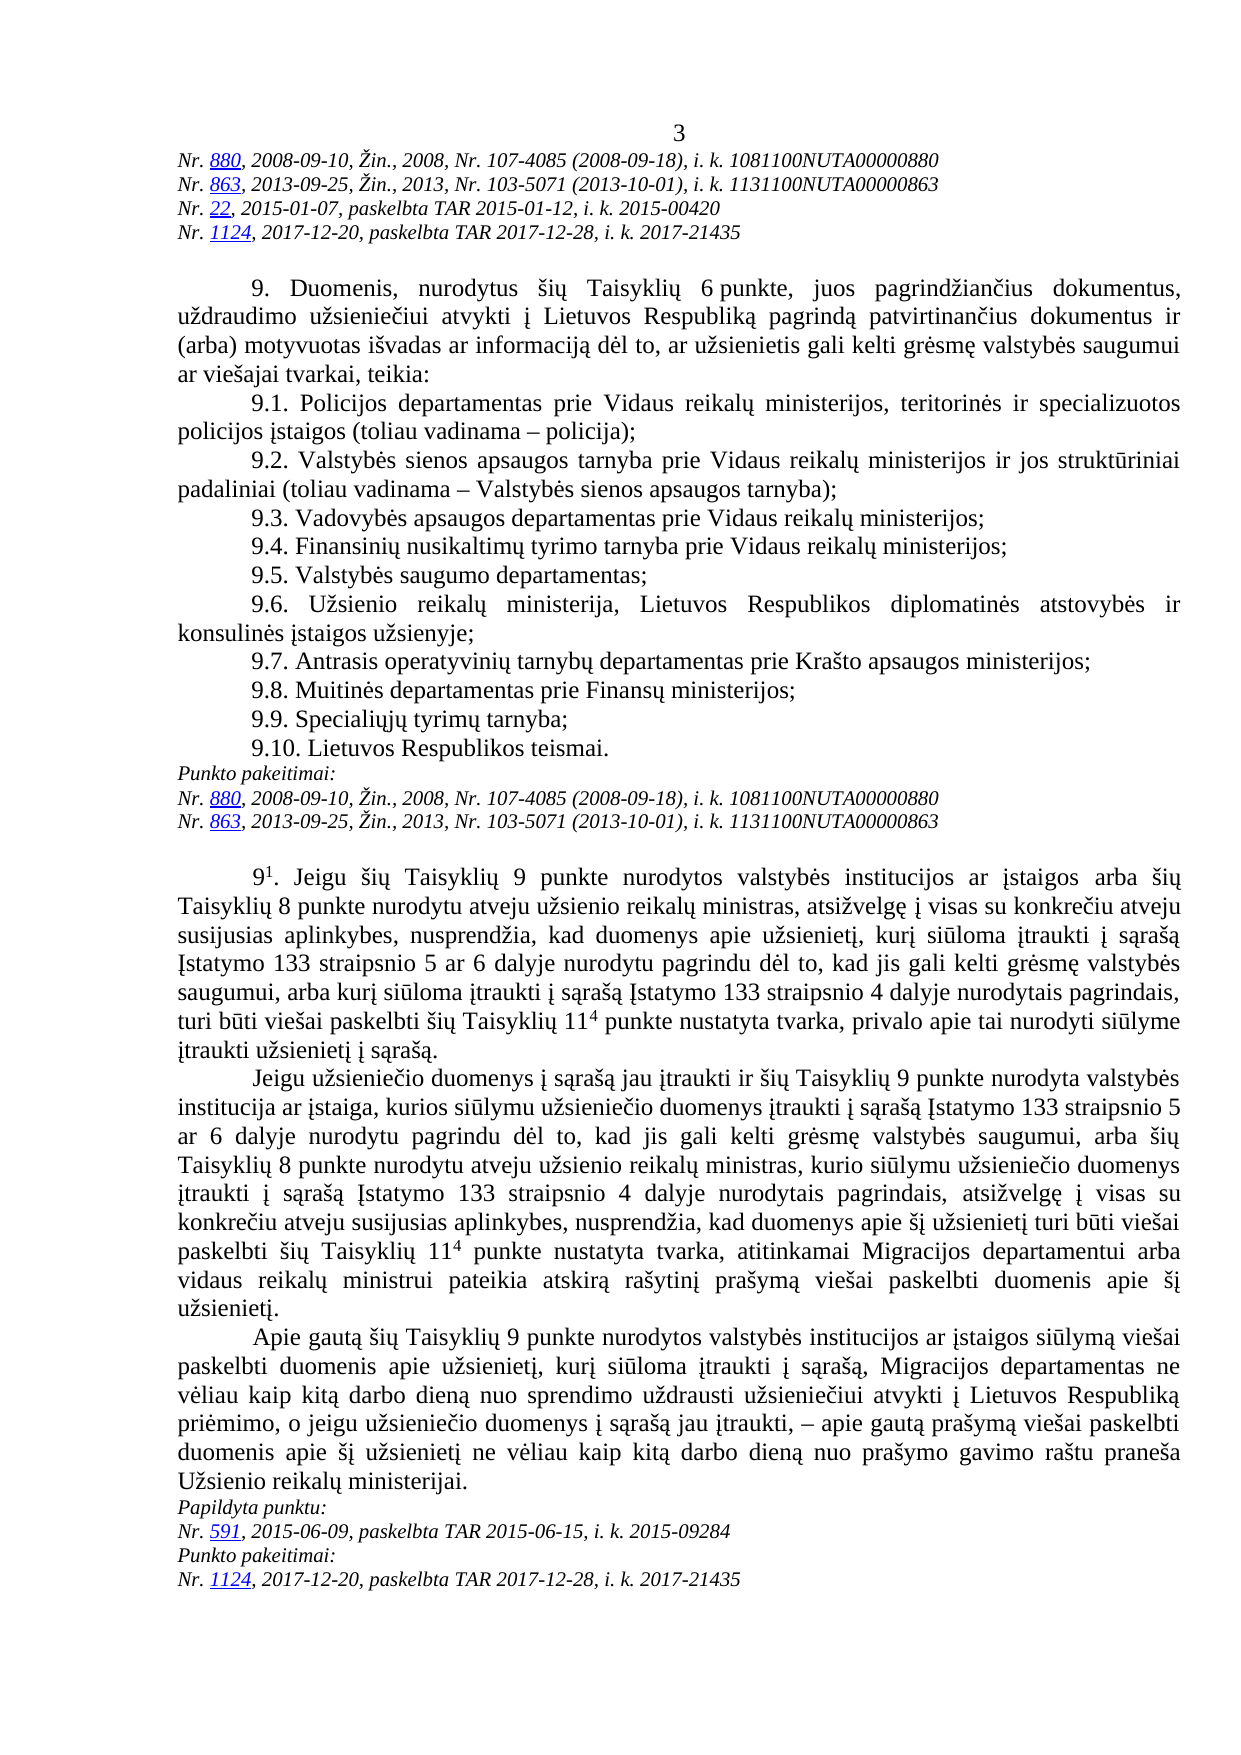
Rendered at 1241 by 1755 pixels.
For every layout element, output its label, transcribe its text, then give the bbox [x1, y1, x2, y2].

text Nr. 1124, 2017-12-20, paskelbta TAR 2017-12-28, i. k. 2017-21435 [177, 220, 1181, 244]
text Nr. 22, 2015-01-07, paskelbta TAR 2015-01-12, i. k. 2015-00420 [177, 196, 1181, 220]
text Punkto pakeitimai: [177, 1543, 1181, 1567]
text 9.5. Valstybės saugumo departamentas; [177, 560, 1181, 589]
text Nr. 863, 2013-09-25, Žin., 2013, Nr. 103-5071 (2013-10-01), i. k. 1131100NUTA00000863 [177, 809, 1181, 833]
text Nr. 863, 2013-09-25, Žin., 2013, Nr. 103-5071 (2013-10-01), i. k. 1131100NUTA00000863 [177, 172, 1181, 196]
text Nr. 591, 2015-06-09, paskelbta TAR 2015-06-15, i. k. 2015-09284 [177, 1519, 1181, 1543]
text 9.4. Finansinių nusikaltimų tyrimo tarnyba prie Vidaus reikalų ministerijos; [177, 531, 1181, 560]
text 9.2. Valstybės sienos apsaugos tarnyba prie Vidaus reikalų ministerijos ir jos struktūriniai padaliniai (toliau vadinama – Valstybės sienos apsaugos tarnyba); [177, 445, 1181, 503]
text 9.7. Antrasis operatyvinių tarnybų departamentas prie Krašto apsaugos ministerijos; [177, 646, 1181, 675]
text Papildyta punktu: [177, 1495, 1181, 1519]
text 9.10. Lietuvos Respublikos teismai. [177, 733, 1181, 761]
text 9.9. Specialiųjų tyrimų tarnyba; [177, 704, 1181, 733]
text 9.6. Užsienio reikalų ministerija, Lietuvos Respublikos diplomatinės atstovybės ir konsulinės įstaigos užsienyje; [177, 589, 1181, 646]
text Jeigu užsieniečio duomenys į sąrašą jau įtraukti ir šių Taisyklių 9 punkte nurodyta valstybės institucija ar įstaiga, kurios siūlymu užsieniečio duomenys įtraukti į sąrašą Įstatymo 133 straipsnio 5 ar 6 dalyje nurodytu pagrindu dėl to, kad jis gali kelti grėsmę valstybės saugumui, arba šių Taisyklių 8 punkte nurodytu atveju užsienio reikalų ministras, kurio siūlymu užsieniečio duomenys įtraukti į sąrašą Įstatymo 133 straipsnio 4 dalyje nurodytais pagrindais, atsižvelgę į visas su konkrečiu atveju susijusias aplinkybes, nusprendžia, kad duomenys apie šį užsienietį turi būti viešai paskelbti šių Taisyklių 114 punkte nustatyta tvarka, atitinkamai Migracijos departamentui arba vidaus reikalų ministrui pateikia atskirą rašytinį prašymą viešai paskelbti duomenis apie šį užsienietį. [177, 1063, 1181, 1322]
text Nr. 880, 2008-09-10, Žin., 2008, Nr. 107-4085 (2008-09-18), i. k. 1081100NUTA00000880 [177, 785, 1181, 809]
text 9.3. Vadovybės apsaugos departamentas prie Vidaus reikalų ministerijos; [177, 503, 1181, 531]
text Punkto pakeitimai: [177, 761, 1181, 785]
text 9. Duomenis, nurodytus šių Taisyklių 6 punkte, juos pagrindžiančius dokumentus, uždraudimo užsieniečiui atvykti į Lietuvos Respubliką pagrindą patvirtinančius dokumentus ir (arba) motyvuotas išvadas ar informaciją dėl to, ar užsienietis gali kelti grėsmę valstybės saugumui ar viešajai tvarkai, teikia: [177, 273, 1181, 388]
text 9.8. Muitinės departamentas prie Finansų ministerijos; [177, 675, 1181, 704]
text Nr. 880, 2008-09-10, Žin., 2008, Nr. 107-4085 (2008-09-18), i. k. 1081100NUTA00000880 [177, 148, 1181, 172]
text Apie gautą šių Taisyklių 9 punkte nurodytos valstybės institucijos ar įstaigos siūlymą viešai paskelbti duomenis apie užsienietį, kurį siūloma įtraukti į sąrašą, Migracijos departamentas ne vėliau kaip kitą darbo dieną nuo sprendimo uždrausti užsieniečiui atvykti į Lietuvos Respubliką priėmimo, o jeigu užsieniečio duomenys į sąrašą jau įtraukti, – apie gautą prašymą viešai paskelbti duomenis apie šį užsienietį ne vėliau kaip kitą darbo dieną nuo prašymo gavimo raštu praneša Užsienio reikalų ministerijai. [177, 1322, 1181, 1495]
text 91. Jeigu šių Taisyklių 9 punkte nurodytos valstybės institucijos ar įstaigos arba šių Taisyklių 8 punkte nurodytu atveju užsienio reikalų ministras, atsižvelgę į visas su konkrečiu atveju susijusias aplinkybes, nusprendžia, kad duomenys apie užsienietį, kurį siūloma įtraukti į sąrašą Įstatymo 133 straipsnio 5 ar 6 dalyje nurodytu pagrindu dėl to, kad jis gali kelti grėsmę valstybės saugumui, arba kurį siūloma įtraukti į sąrašą Įstatymo 133 straipsnio 4 dalyje nurodytais pagrindais, turi būti viešai paskelbti šių Taisyklių 114 punkte nustatyta tvarka, privalo apie tai nurodyti siūlyme įtraukti užsienietį į sąrašą. [177, 862, 1181, 1063]
text 9.1. Policijos departamentas prie Vidaus reikalų ministerijos, teritorinės ir specializuotos policijos įstaigos (toliau vadinama – policija); [177, 388, 1181, 445]
text Nr. 1124, 2017-12-20, paskelbta TAR 2017-12-28, i. k. 2017-21435 [177, 1567, 1181, 1591]
